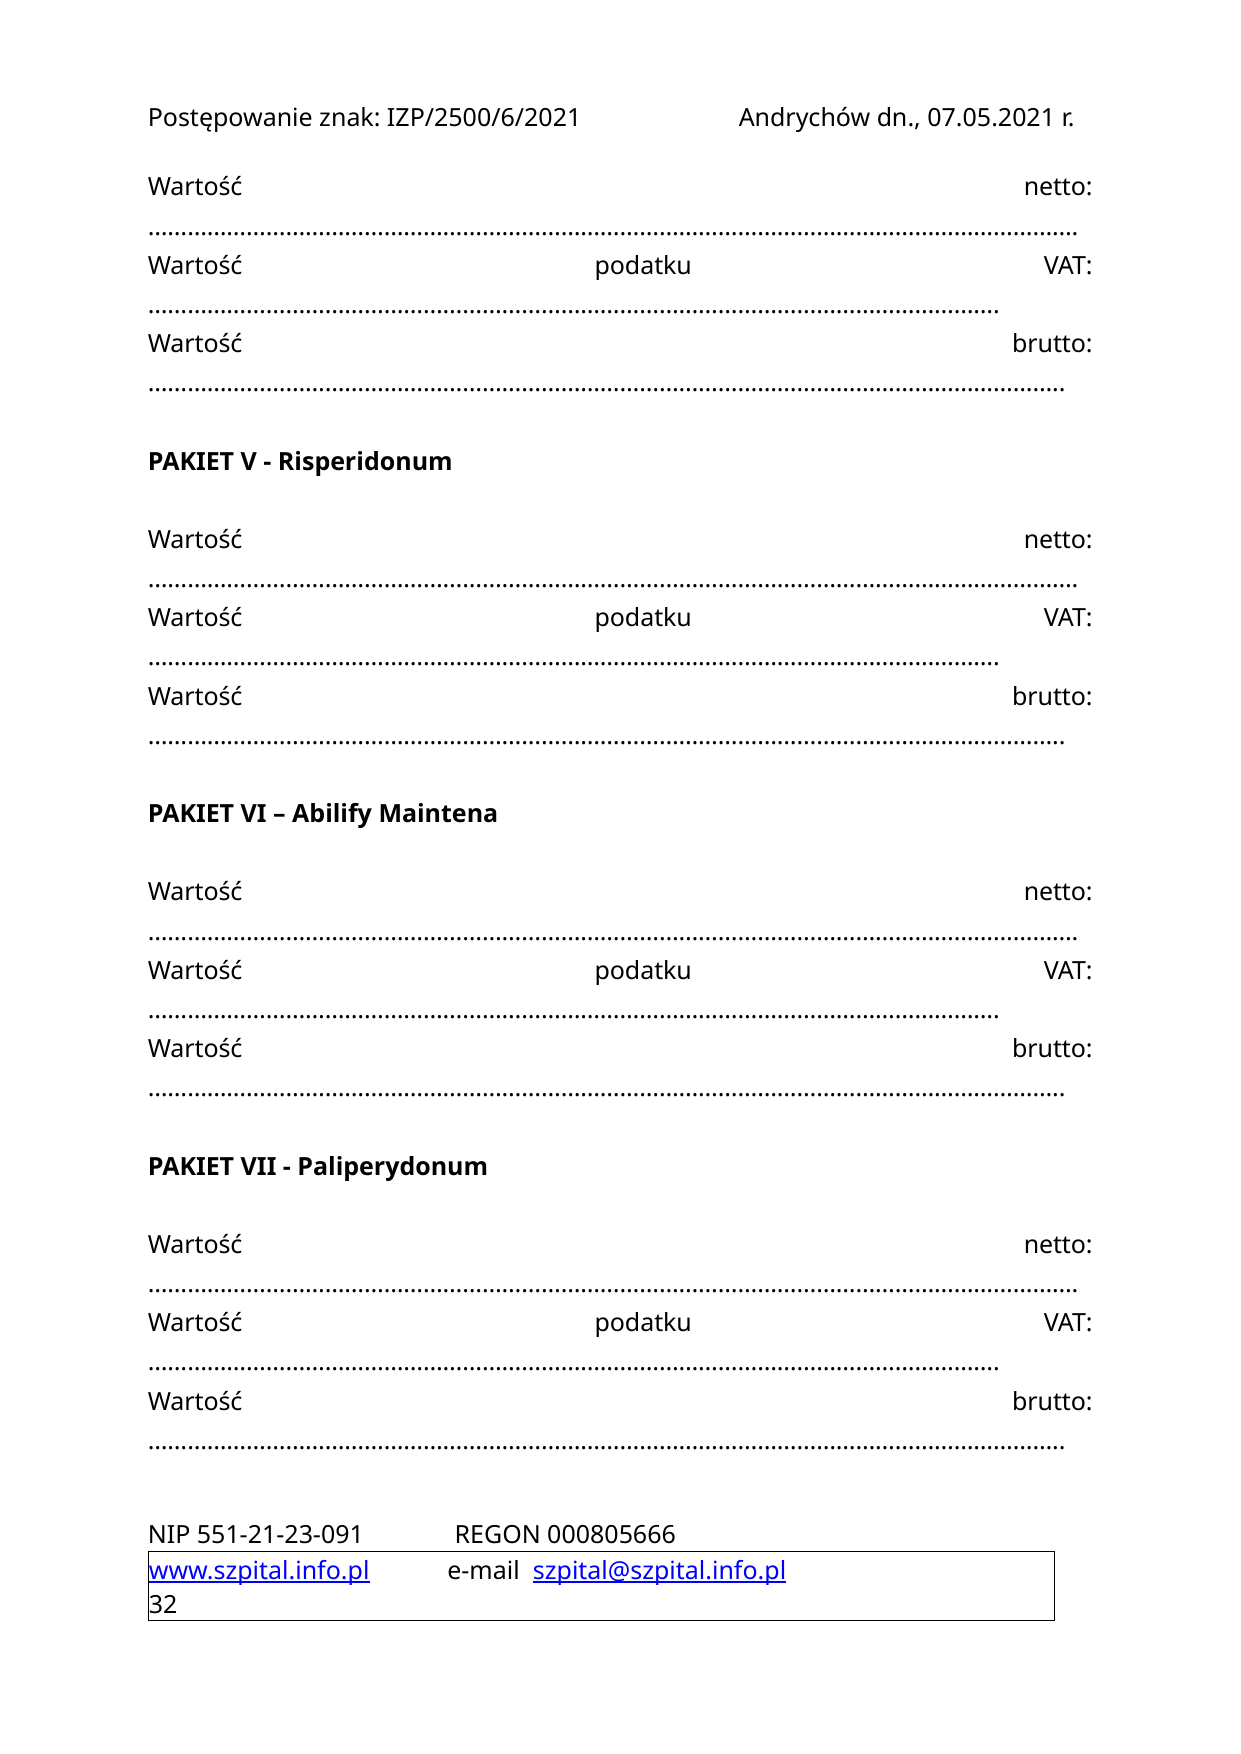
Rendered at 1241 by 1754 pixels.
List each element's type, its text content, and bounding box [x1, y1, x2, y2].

text Wartość brutto: ………………………………………………………………………………………………………………………….. [148, 1383, 1092, 1456]
text Wartość brutto: ………………………………………………………………………………………………………………………….. [148, 1031, 1092, 1104]
text Wartość netto: ……………………………………………………………………………………………………………………………. [148, 522, 1092, 595]
text Wartość podatku VAT: …………………………………………………………………………………………………………………. [148, 1305, 1092, 1378]
text Wartość brutto: ………………………………………………………………………………………………………………………….. [148, 678, 1092, 751]
text PAKIET VI – Abilify Maintena [148, 796, 1092, 830]
text Wartość podatku VAT: …………………………………………………………………………………………………………………. [148, 247, 1092, 321]
text PAKIET VII - Paliperydonum [148, 1148, 1092, 1182]
text Wartość podatku VAT: …………………………………………………………………………………………………………………. [148, 600, 1092, 673]
text Wartość podatku VAT: …………………………………………………………………………………………………………………. [148, 952, 1092, 1026]
text PAKIET V - Risperidonum [148, 443, 1092, 477]
text Wartość brutto: ………………………………………………………………………………………………………………………….. [148, 326, 1092, 399]
text Wartość netto: ……………………………………………………………………………………………………………………………. [148, 874, 1092, 947]
text Wartość netto: ……………………………………………………………………………………………………………………………. [148, 169, 1092, 242]
text Wartość netto: ……………………………………………………………………………………………………………………………. [148, 1227, 1092, 1300]
